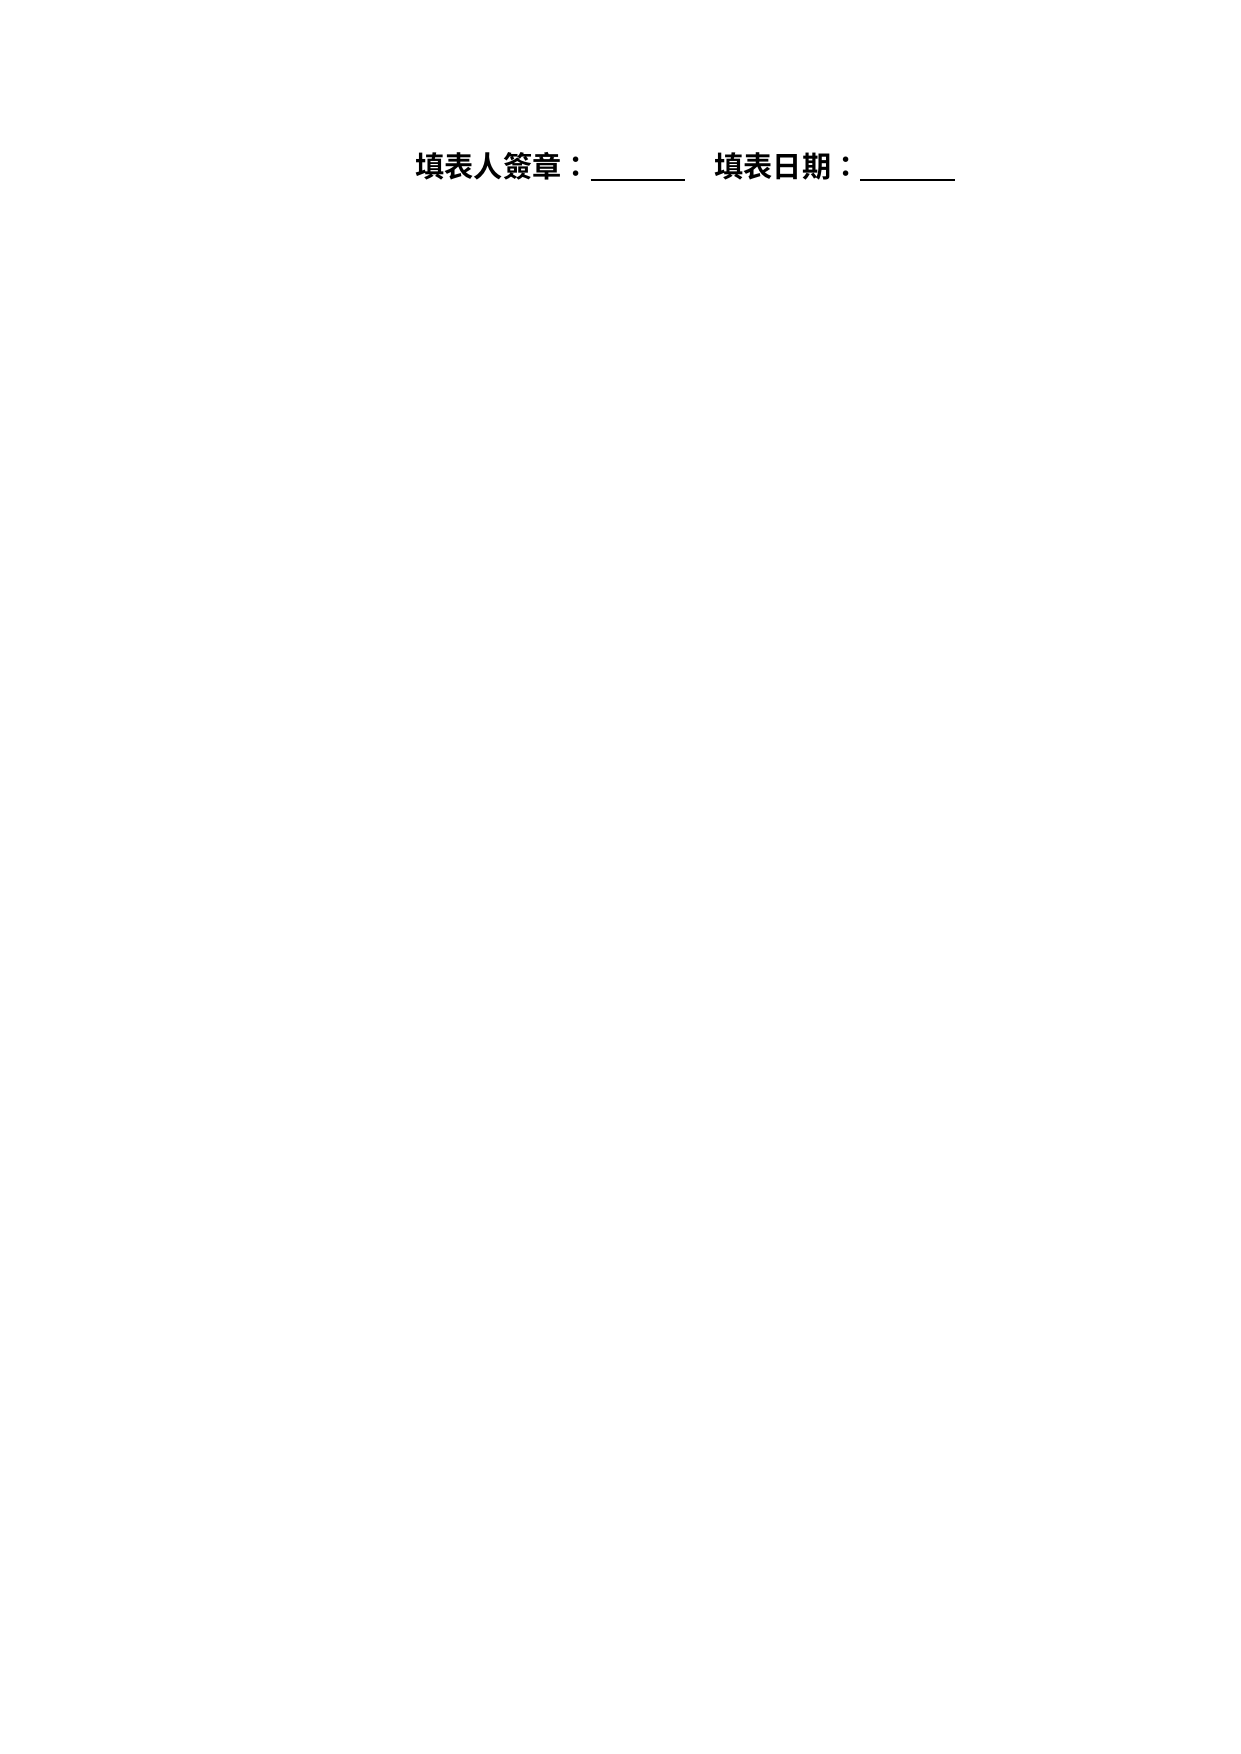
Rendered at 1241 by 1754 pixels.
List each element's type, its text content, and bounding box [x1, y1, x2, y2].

text 填表人簽章： 填表日期： [112, 127, 1163, 202]
